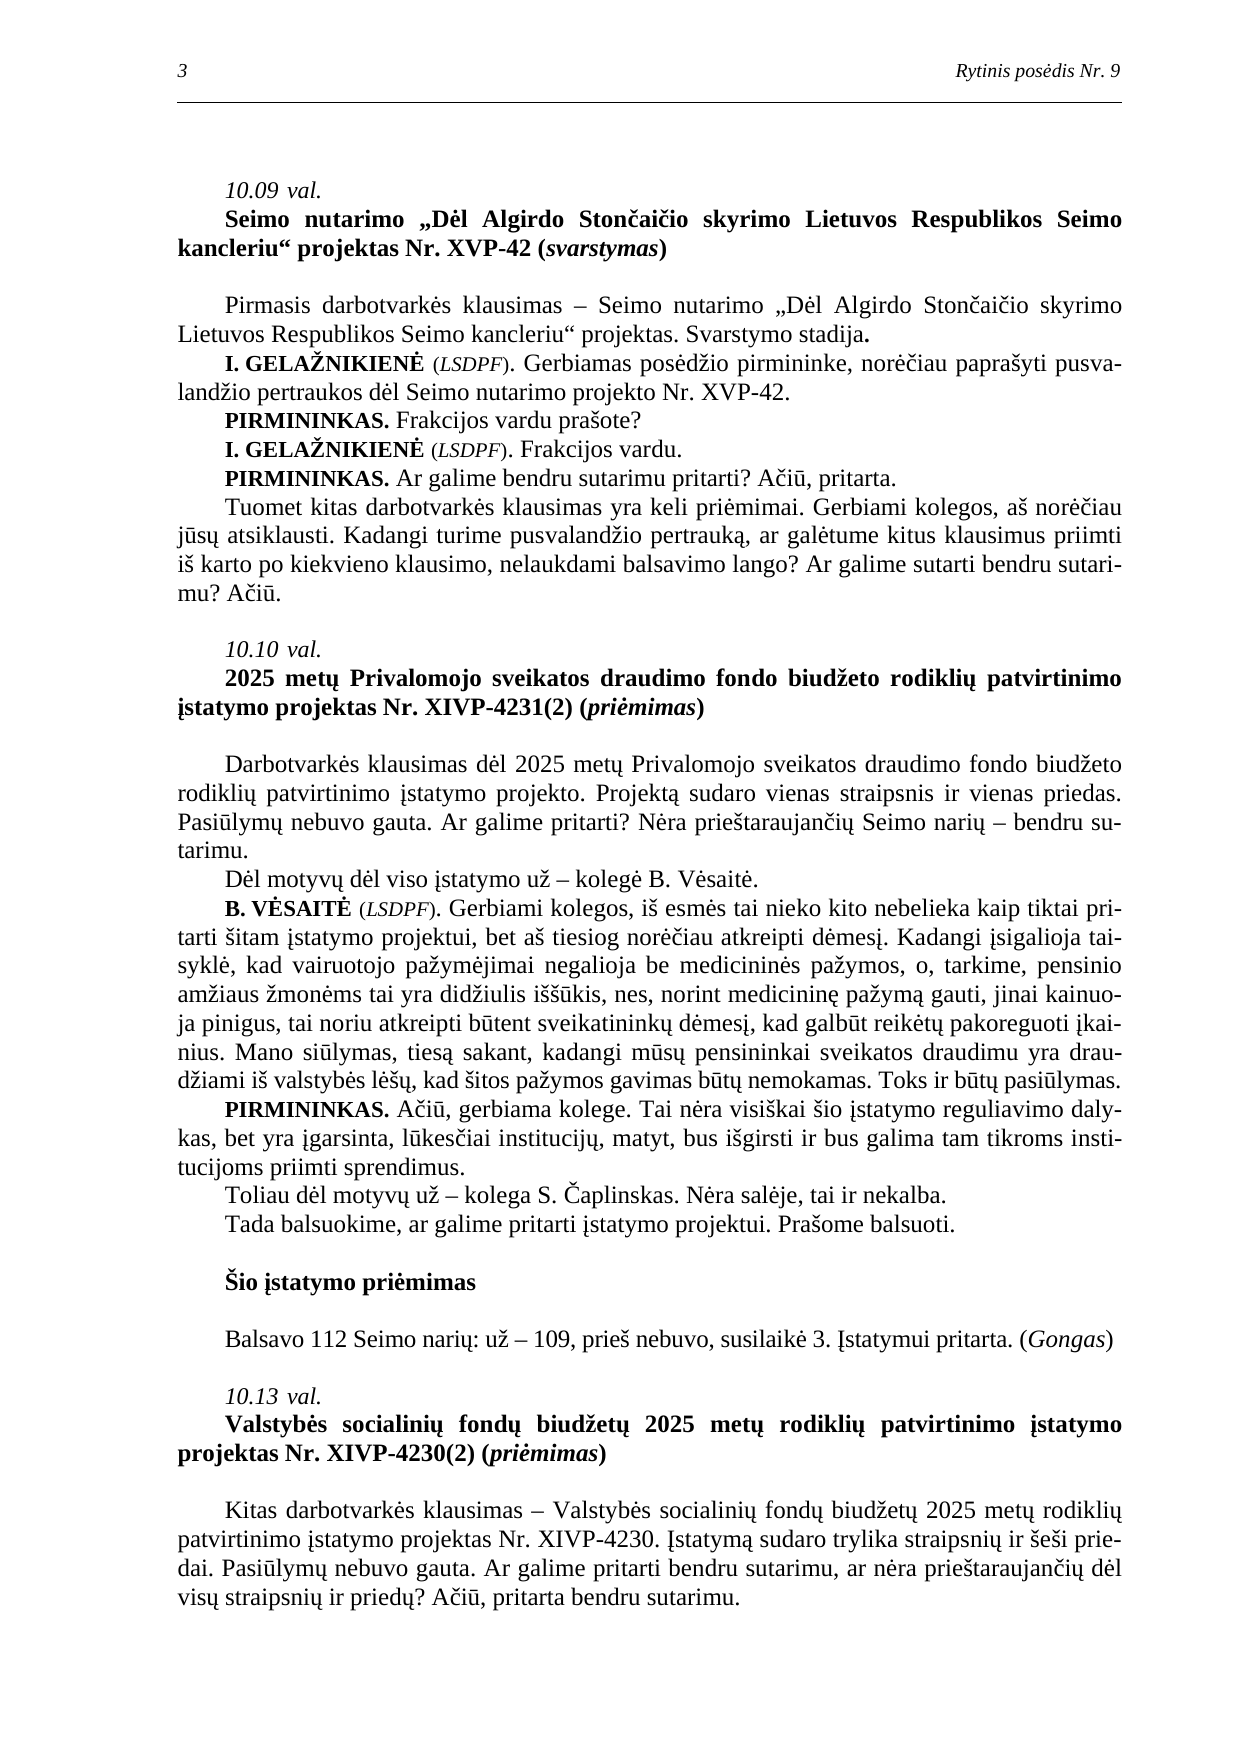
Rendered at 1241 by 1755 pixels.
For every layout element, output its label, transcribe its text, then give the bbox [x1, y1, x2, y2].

text Pir­ma­sis dar­bo­tvarkės klau­si­mas – Sei­mo nu­ta­ri­mo „Dėl Al­gir­do Ston­čai­čio sky­ri­mo Lie­tu­vos Res­pub­li­kos Sei­mo kanc­le­riu“ pro­jek­tas. Svars­ty­mo sta­di­ja. [177, 290, 1122, 348]
text 10.09 val. [224, 176, 1122, 204]
text Sei­mo nu­ta­ri­mo „Dėl Al­gir­do Ston­čai­čio sky­ri­mo Lie­tu­vos Res­pub­li­kos Sei­mo kancle­riu“ pro­jek­tas Nr. XVP-42 (svars­ty­mas) [177, 204, 1122, 262]
text To­liau dėl mo­ty­vų už – ko­le­ga S. Čap­lins­kas. Nė­ra sa­lė­je, tai ir ne­kal­ba. [177, 1180, 1122, 1209]
text PIRMININKAS. Frak­ci­jos var­du pra­šo­te? [177, 405, 1122, 434]
text Dar­bo­tvarkės klau­si­mas dėl 2025 me­tų Pri­va­lo­mo­jo svei­ka­tos drau­di­mo fon­do biu­dže­to ro­dik­lių pa­tvir­ti­ni­mo įsta­ty­mo pro­jek­to. Pro­jek­tą su­da­ro vie­nas straips­nis ir vie­nas prie­das. Pa­siū­ly­mų ne­bu­vo gau­ta. Ar ga­li­me pri­tar­ti? Nė­ra prieš­ta­rau­jan­čių Sei­mo na­rių – ben­dru su­tari­mu. [177, 749, 1122, 864]
text PIRMININKAS. Ačiū, ger­bia­ma ko­le­ge. Tai nė­ra vi­siš­kai šio įsta­ty­mo re­gu­lia­vi­mo da­ly­kas, bet yra įgar­sin­ta, lū­kes­čiai ins­ti­tu­ci­jų, ma­tyt, bus iš­girs­ti ir bus ga­li­ma tam tik­roms ins­ti­tu­ci­joms pri­im­ti spren­di­mus. [177, 1094, 1122, 1180]
text Dėl mo­ty­vų dėl vi­so įsta­ty­mo už – ko­le­gė B. Vė­sai­tė. [177, 864, 1122, 893]
text 2025 me­tų Pri­va­lo­mo­jo svei­ka­tos drau­di­mo fon­do biu­dže­to ro­dik­lių pa­tvir­ti­ni­mo įsta­ty­mo pro­jek­tas Nr. XIVP-4231(2) (pri­ėmi­mas) [177, 663, 1122, 720]
text Vals­ty­bės so­cia­li­nių fon­dų biu­dže­tų 2025 me­tų ro­dik­lių pa­tvir­ti­ni­mo įsta­ty­mo projek­tas Nr. XIVP-4230(2) (pri­ėmi­mas) [177, 1409, 1122, 1467]
text 10.10 val. [224, 635, 1122, 663]
text Bal­sa­vo 112 Sei­mo na­rių: už – 109, prieš ne­bu­vo, su­si­lai­kė 3. Įsta­ty­mui pri­tar­ta. (Gon­gas) [177, 1324, 1122, 1353]
text Ki­tas dar­bo­tvarkės klau­si­mas – Vals­ty­bės so­cia­li­nių fon­dų biu­dže­tų 2025 me­tų ro­dik­lių pa­tvir­ti­ni­mo įsta­ty­mo pro­jek­tas Nr. XIVP-4230. Įsta­ty­mą su­da­ro try­li­ka straips­nių ir še­ši prie­dai. Pa­siū­ly­mų ne­bu­vo gau­ta. Ar ga­li­me pri­tar­ti ben­dru su­ta­ri­mu, ar nė­ra prieš­ta­rau­jan­čių dėl vi­sų straips­nių ir prie­dų? Ačiū, pri­tar­ta ben­dru su­ta­ri­mu. [177, 1496, 1122, 1611]
text PIRMININKAS. Ar ga­li­me ben­dru su­ta­ri­mu pri­tar­ti? Ačiū, pri­tar­ta. [177, 463, 1122, 492]
text Šio įsta­ty­mo pri­ėmi­mas [177, 1267, 1122, 1295]
text Ta­da bal­suo­ki­me, ar ga­li­me pri­tar­ti įsta­ty­mo pro­jek­tui. Pra­šo­me bal­suo­ti. [177, 1209, 1122, 1238]
text Tuo­met ki­tas dar­bo­tvarkės klau­si­mas yra ke­li pri­ėmi­mai. Ger­bia­mi ko­le­gos, aš no­rė­čiau jū­sų at­si­klaus­ti. Ka­dan­gi tu­ri­me pus­va­lan­džio per­trau­ką, ar ga­lė­tu­me ki­tus klau­si­mus pri­im­ti iš kar­to po kiek­vie­no klau­si­mo, ne­lauk­da­mi bal­sa­vi­mo lan­go? Ar ga­li­me su­tar­ti ben­dru su­ta­ri­mu? Ačiū. [177, 492, 1122, 607]
text B. VĖSAITĖ (LSDPF). Ger­bia­mi ko­le­gos, iš es­mės tai nie­ko ki­to ne­be­lie­ka kaip tik­tai pri­tar­ti ši­tam įsta­ty­mo pro­jek­tui, bet aš tie­siog no­rė­čiau at­kreip­ti dė­me­sį. Ka­dan­gi įsi­ga­lio­ja tai­syk­lė, kad vai­ruo­to­jo pa­žy­mė­ji­mai ne­ga­lio­ja be me­di­ci­ni­nės pa­žy­mos, o, tar­ki­me, pen­si­nio am­žiaus žmo­nėms tai yra di­džiu­lis iš­šū­kis, nes, no­rint me­di­ci­ni­nę pa­žy­mą gau­ti, ji­nai kai­nuo­ja pi­ni­gus, tai no­riu at­kreip­ti bū­tent svei­ka­ti­nin­kų dė­me­sį, kad gal­būt rei­kė­tų pa­ko­re­guo­ti įkai­nius. Ma­no siū­ly­mas, tie­są sa­kant, ka­dan­gi mū­sų pen­si­nin­kai svei­ka­tos drau­di­mu yra drau­džia­mi iš vals­ty­bės lė­šų, kad ši­tos pa­žy­mos ga­vi­mas bū­tų ne­mo­ka­mas. Toks ir bū­tų pa­siū­ly­mas. [177, 893, 1122, 1094]
text I. GELAŽNIKIENĖ (LSDPF). Frak­ci­jos var­du. [177, 434, 1122, 463]
text I. GELAŽNIKIENĖ (LSDPF). Ger­bia­mas po­sė­džio pir­mi­nin­ke, no­rė­čiau pa­pra­šy­ti pus­va­lan­džio per­trau­kos dėl Sei­mo nu­ta­ri­mo pro­jek­to Nr. XVP-42. [177, 348, 1122, 405]
text 10.13 val. [224, 1382, 1122, 1409]
